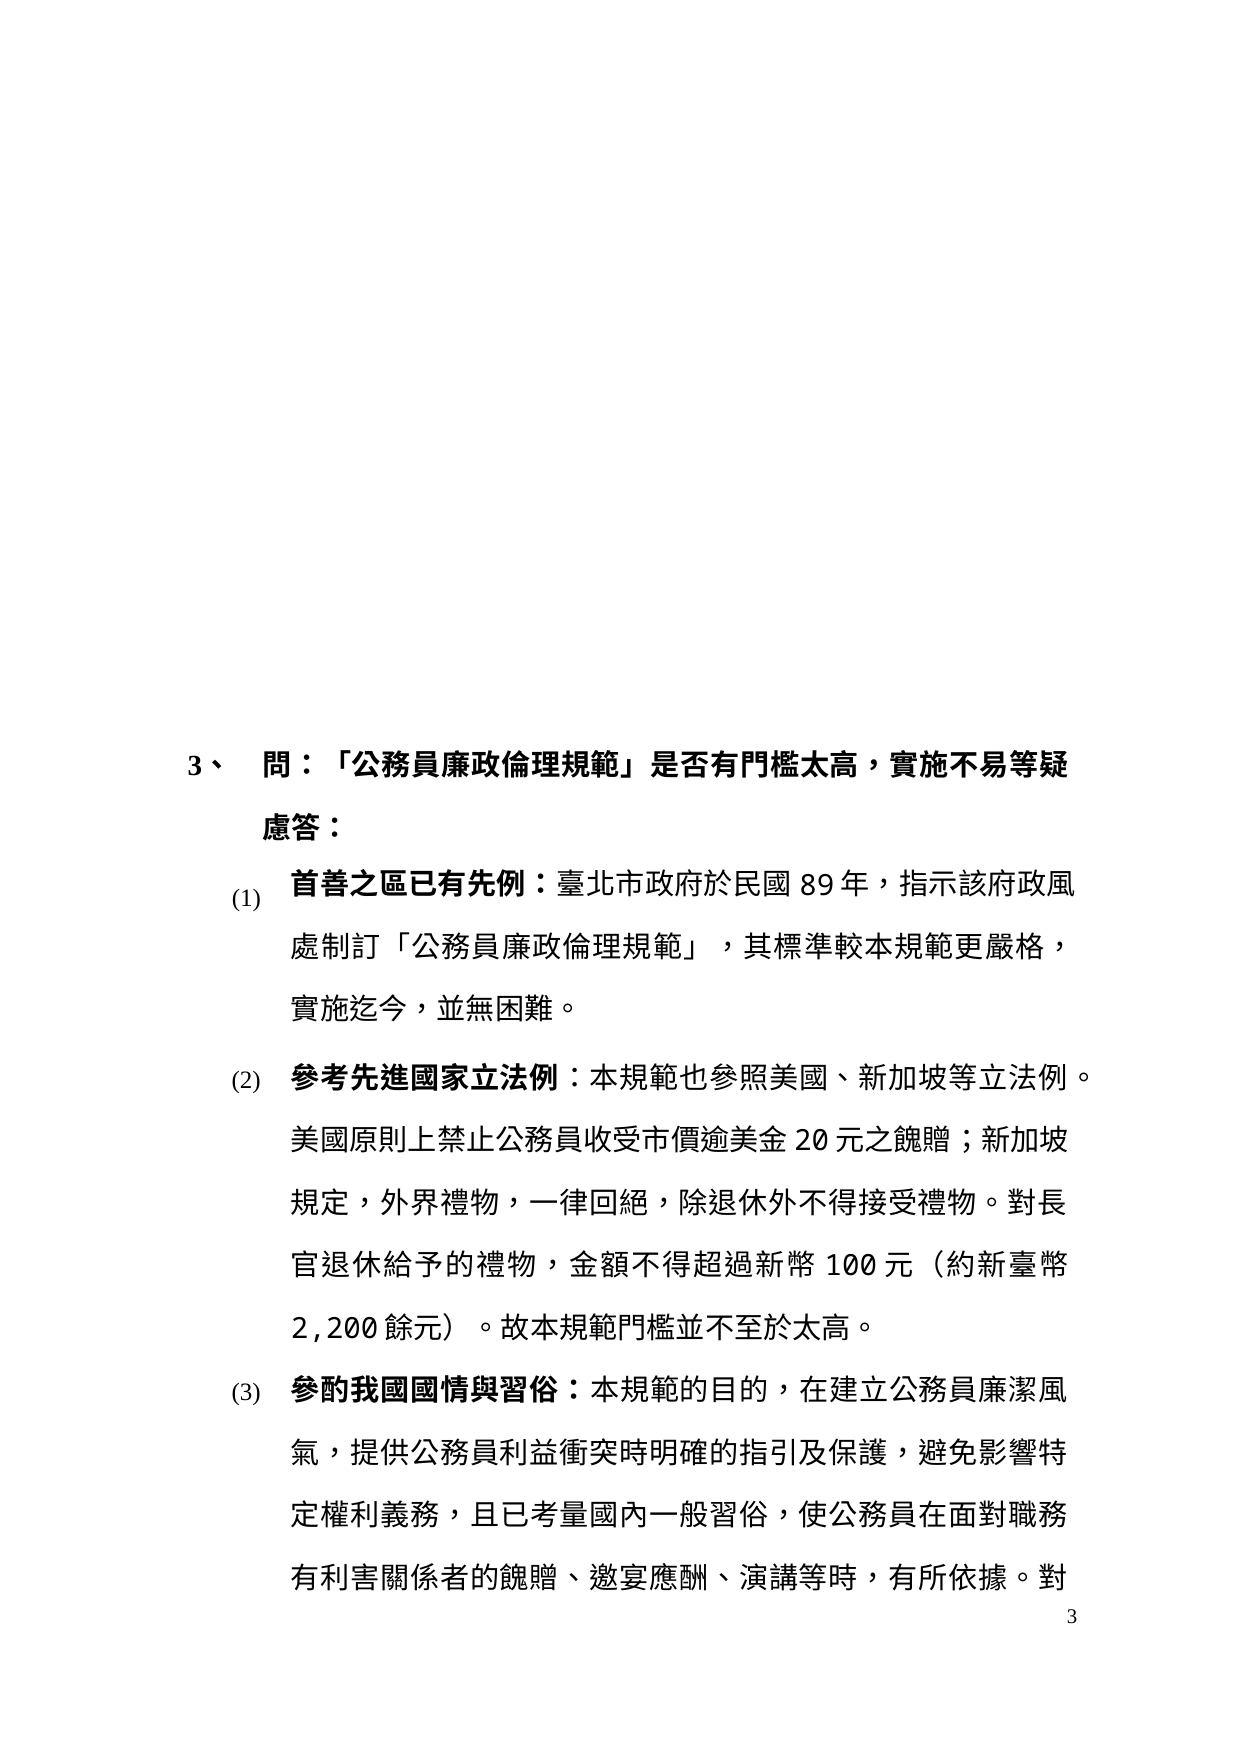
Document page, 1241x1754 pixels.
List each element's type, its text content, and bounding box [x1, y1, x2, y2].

list 參考先進國家立法例：本規範也參照美國、新加坡等立法例。美國原則上禁止公務員收受市價逾美金20元之餽贈；新加坡規定，外界禮物，一律回絕，除退休外不得接受禮物。對長官退休給予的禮物，金額不得超過新幣100元（約新臺幣2,200餘元）。故本規範門檻並不至於太高。 [231, 1034, 1069, 1346]
list 首善之區已有先例：臺北市政府於民國89年，指示該府政風處制訂「公務員廉政倫理規範」，其標準較本規範更嚴格，實施迄今，並無困難。 [232, 846, 1076, 1034]
list 參酌我國國情與習俗：本規範的目的，在建立公務員廉潔風氣，提供公務員利益衝突時明確的指引及保護，避免影響特定權利義務，且已考量國內一般習俗，使公務員在面對職務有利害關係者的餽贈、邀宴應酬、演講等時，有所依據。對 [231, 1346, 1069, 1596]
list 問：「公務員廉政倫理規範」是否有門檻太高，實施不易等疑慮答： [187, 721, 1069, 846]
